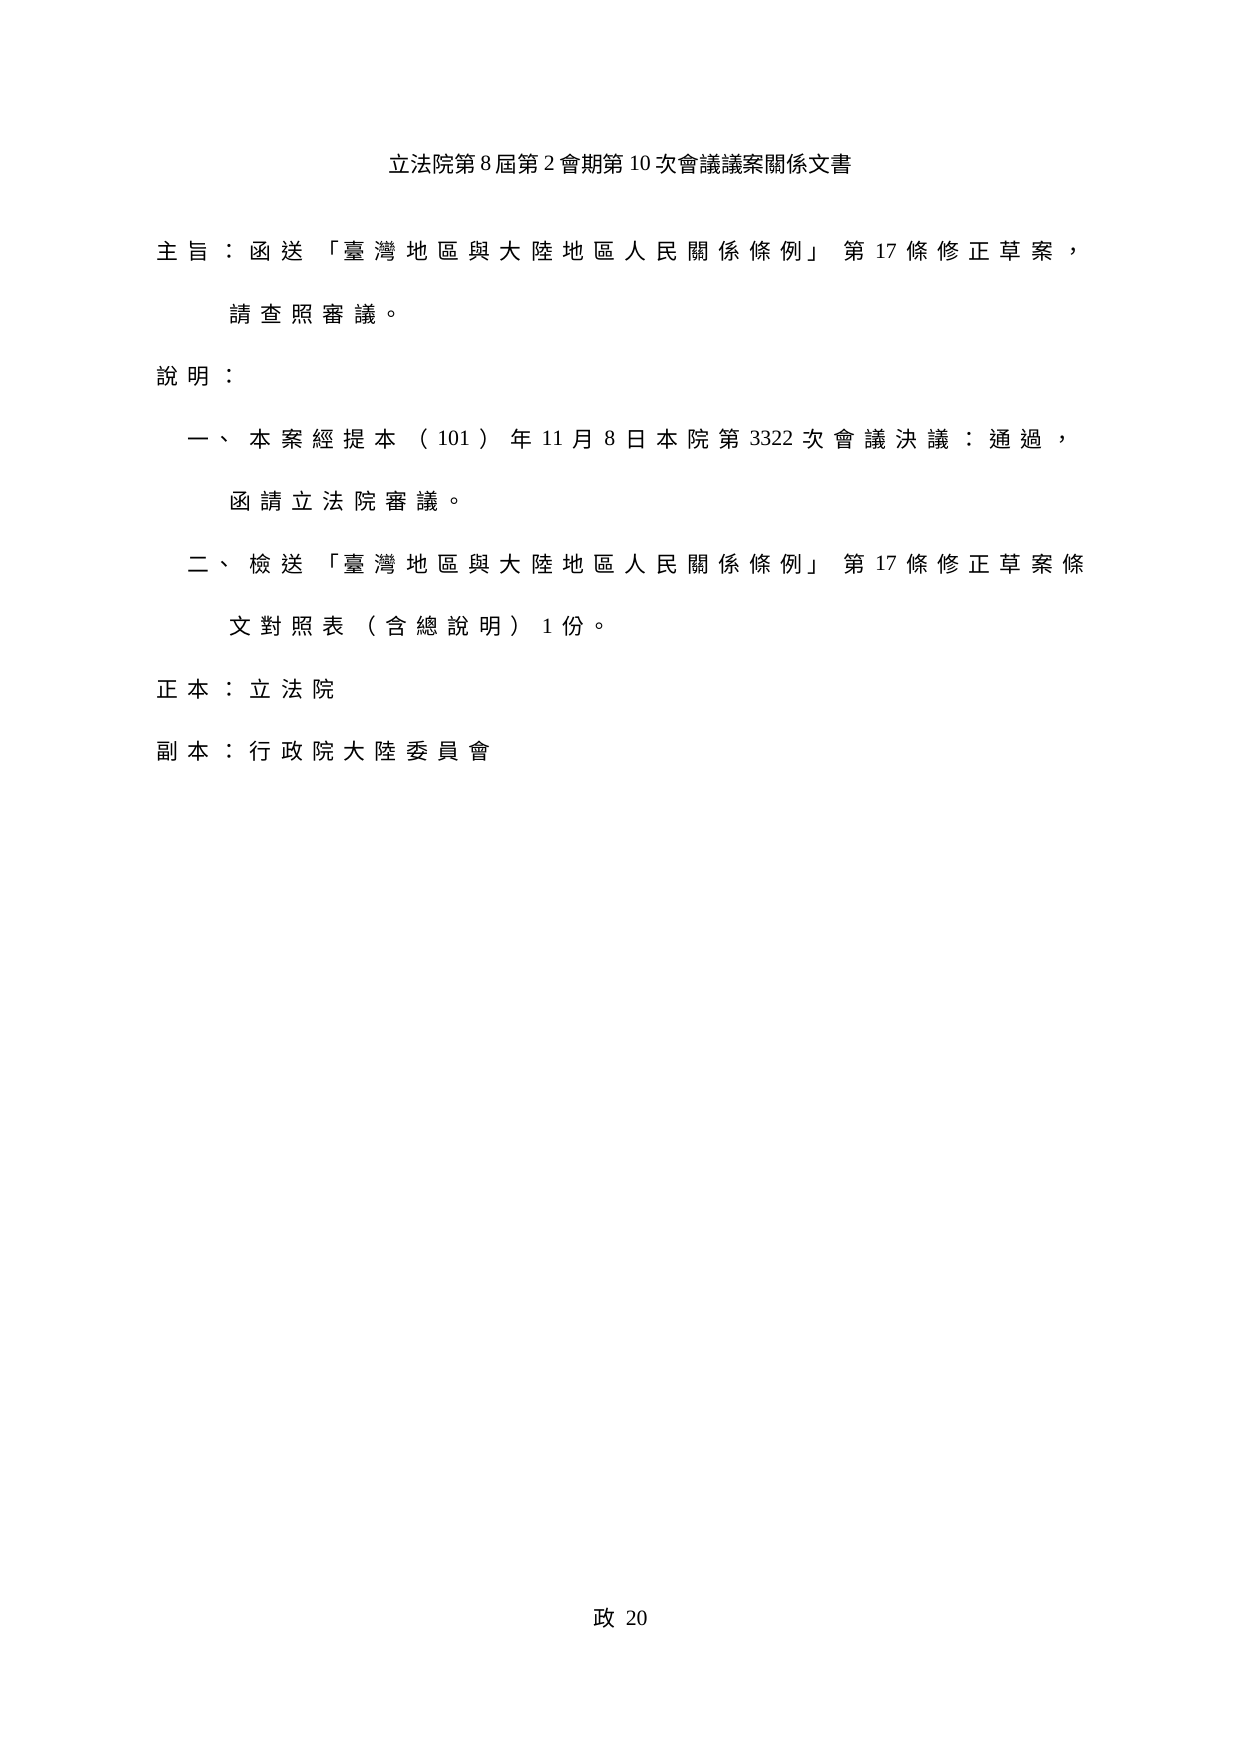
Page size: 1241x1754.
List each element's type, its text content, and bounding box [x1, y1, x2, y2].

text 說明： [151, 344, 1089, 406]
text 主旨：函送「臺灣地區與大陸地區人民關係條例」第17條修正草案，請查照審議。 [151, 219, 1089, 344]
text 正本：立法院 [151, 656, 1089, 719]
text 一、本案經提本（101）年11月8日本院第3322次會議決議：通過，函請立法院審議。 [173, 406, 1089, 531]
text 二、檢送「臺灣地區與大陸地區人民關係條例」第17條修正草案條文對照表（含總說明）1份。 [173, 531, 1089, 656]
text 副本：行政院大陸委員會 [151, 719, 1089, 781]
